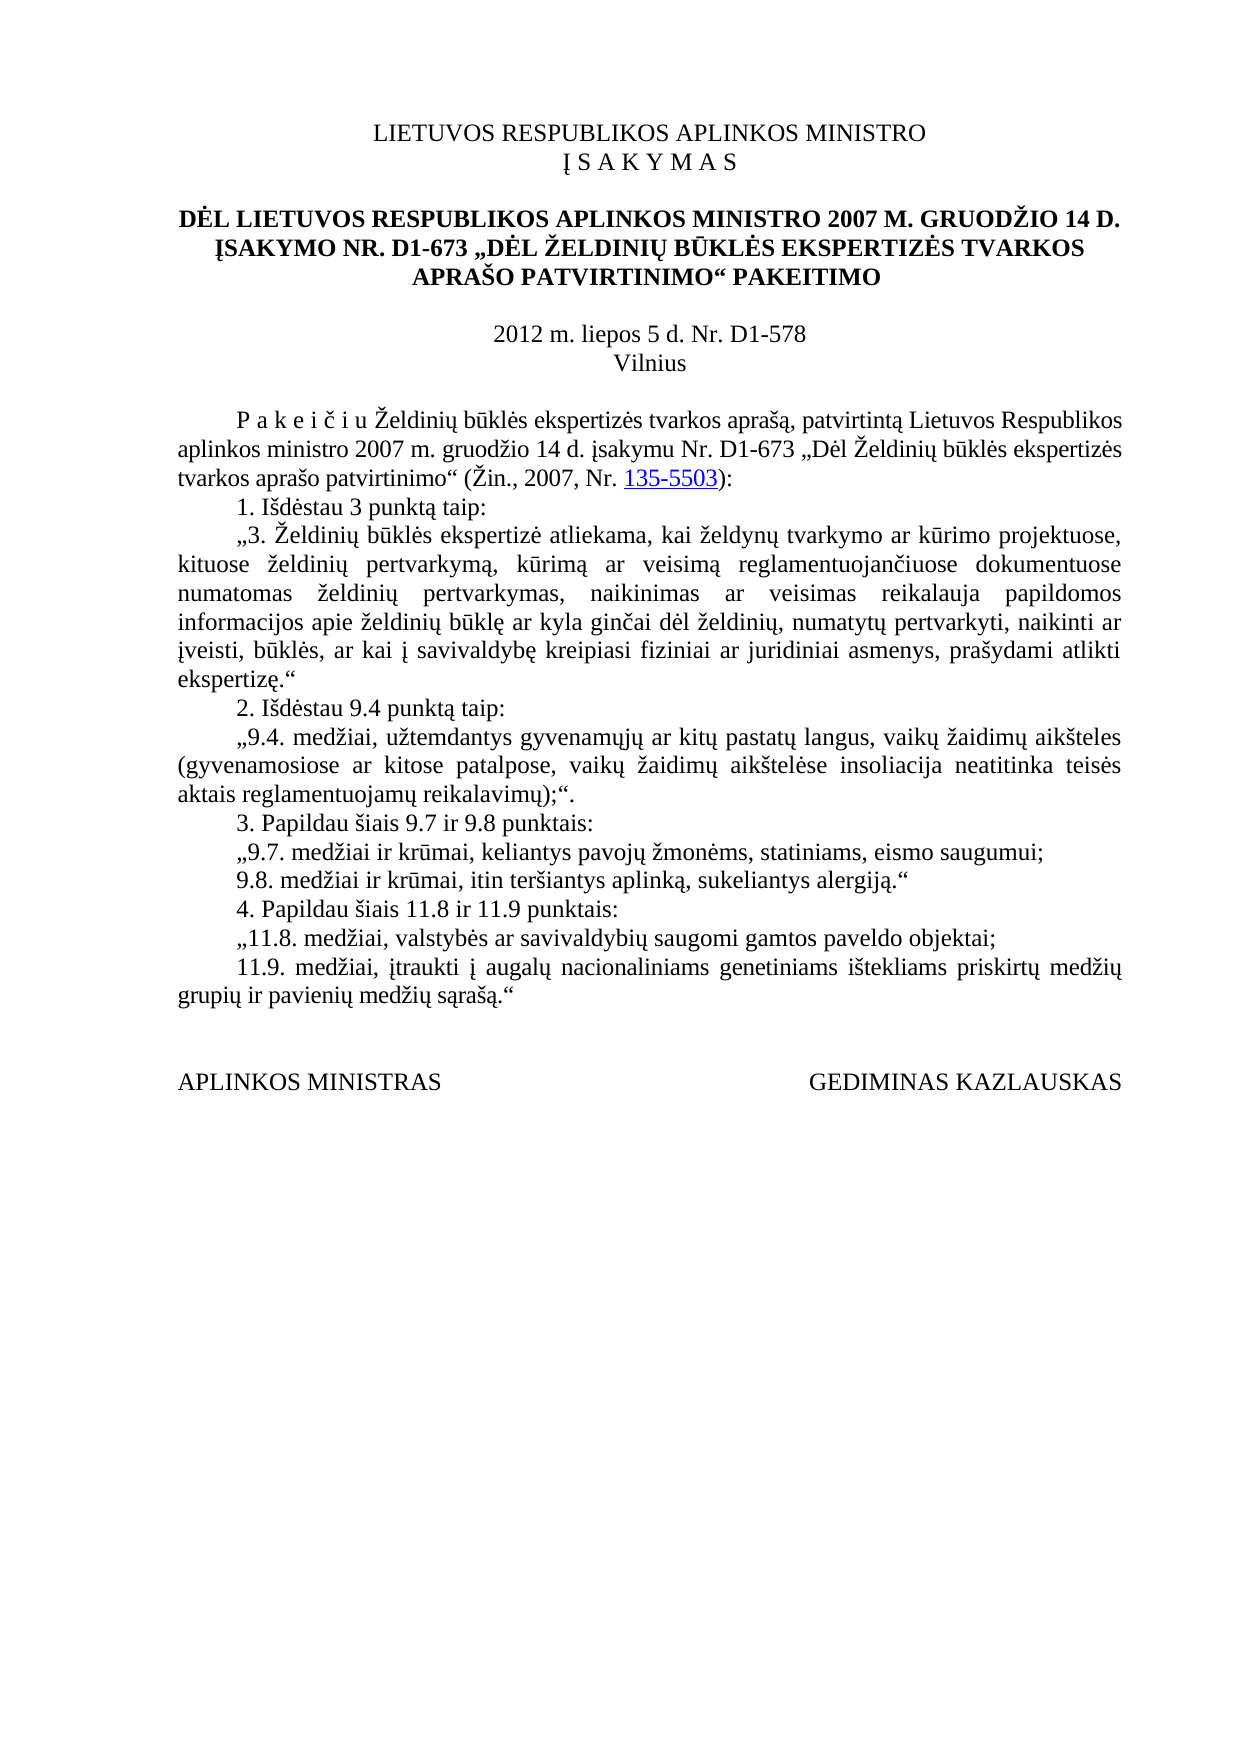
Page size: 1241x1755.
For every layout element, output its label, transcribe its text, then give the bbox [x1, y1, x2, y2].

text „9.7. medžiai ir krūmai, keliantys pavojų žmonėms, statiniams, eismo saugumui; [177, 837, 1122, 866]
text P a k e i č i u Želdinių būklės ekspertizės tvarkos aprašą, patvirtintą Lietuvos Respublikos aplinkos ministro 2007 m. gruodžio 14 d. įsakymu Nr. D1-673 „Dėl Želdinių būklės ekspertizės tvarkos aprašo patvirtinimo“ (Žin., 2007, Nr. 135-5503): [177, 406, 1122, 492]
text „11.8. medžiai, valstybės ar savivaldybių saugomi gamtos paveldo objektai; [177, 923, 1122, 952]
text 11.9. medžiai, įtraukti į augalų nacionaliniams genetiniams ištekliams priskirtų medžių grupių ir pavienių medžių sąrašą.“ [177, 952, 1122, 1009]
text DĖL LIETUVOS RESPUBLIKOS APLINKOS MINISTRO 2007 m. GRUODŽIO 14 d. ĮSAKYMO Nr. D1-673 „DĖL ŽELDINIŲ BŪKLĖS EKSPERTIZĖS TVARKOS APRAŠO PATVIRTINIMO“ PAKEITIMO [177, 204, 1122, 291]
text 1. Išdėstau 3 punktą taip: [177, 492, 1122, 521]
text Aplinkos ministras Gediminas Kazlauskas [177, 1067, 1122, 1096]
text „9.4. medžiai, užtemdantys gyvenamųjų ar kitų pastatų langus, vaikų žaidimų aikšteles (gyvenamosiose ar kitose patalpose, vaikų žaidimų aikštelėse insoliacija neatitinka teisės aktais reglamentuojamų reikalavimų);“. [177, 722, 1122, 808]
text 2012 m. liepos 5 d. Nr. D1-578 [177, 319, 1122, 348]
text LIETUVOS RESPUBLIKOS APLINKOS MINISTRO [177, 118, 1122, 147]
text 3. Papildau šiais 9.7 ir 9.8 punktais: [177, 808, 1122, 837]
text „3. Želdinių būklės ekspertizė atliekama, kai želdynų tvarkymo ar kūrimo projektuose, kituose želdinių pertvarkymą, kūrimą ar veisimą reglamentuojančiuose dokumentuose numatomas želdinių pertvarkymas, naikinimas ar veisimas reikalauja papildomos informacijos apie želdinių būklę ar kyla ginčai dėl želdinių, numatytų pertvarkyti, naikinti ar įveisti, būklės, ar kai į savivaldybę kreipiasi fiziniai ar juridiniai asmenys, prašydami atlikti ekspertizę.“ [177, 521, 1122, 693]
text Į S A K Y M A S [177, 147, 1122, 176]
text Vilnius [177, 348, 1122, 377]
text 9.8. medžiai ir krūmai, itin teršiantys aplinką, sukeliantys alergiją.“ [177, 866, 1122, 894]
text 4. Papildau šiais 11.8 ir 11.9 punktais: [177, 894, 1122, 923]
text 2. Išdėstau 9.4 punktą taip: [177, 693, 1122, 722]
